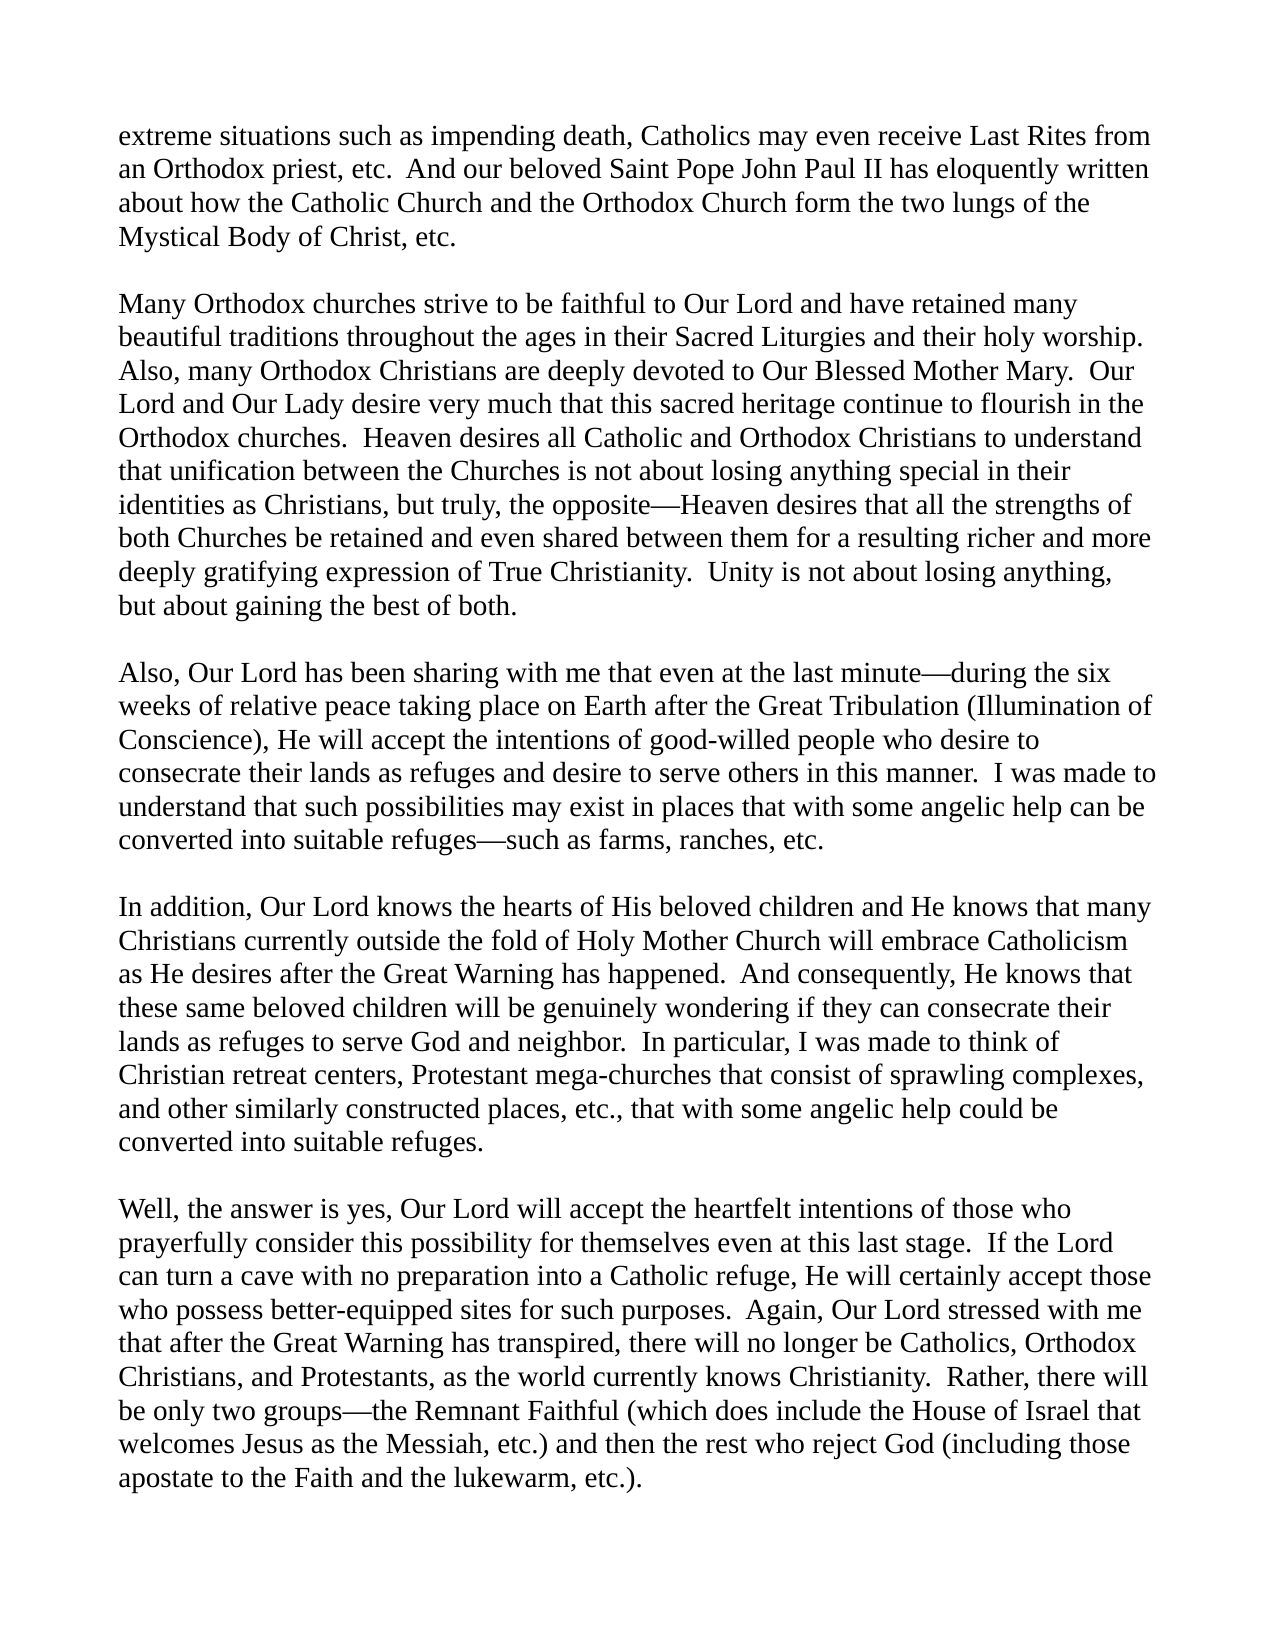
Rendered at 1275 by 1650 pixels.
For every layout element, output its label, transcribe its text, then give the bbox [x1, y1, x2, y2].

text Also, Our Lord has been sharing with me that even at the last minute—during the six weeks of relative peace taking place on Earth after the Great Tribulation (Illumination of Conscience), He will accept the intentions of good-willed people who desire to consecrate their lands as refuges and desire to serve others in this manner. I was made to understand that such possibilities may exist in places that with some angelic help can be converted into suitable refuges—such as farms, ranches, etc. [118, 655, 1157, 856]
text In addition, Our Lord knows the hearts of His beloved children and He knows that many Christians currently outside the fold of Holy Mother Church will embrace Catholicism as He desires after the Great Warning has happened. And consequently, He knows that these same beloved children will be genuinely wondering if they can consecrate their lands as refuges to serve God and neighbor. In particular, I was made to think of Christian retreat centers, Protestant mega-churches that consist of sprawling complexes, and other similarly constructed places, etc., that with some angelic help could be converted into suitable refuges. [118, 889, 1157, 1158]
text Many Orthodox churches strive to be faithful to Our Lord and have retained many beautiful traditions throughout the ages in their Sacred Liturgies and their holy worship. Also, many Orthodox Christians are deeply devoted to Our Blessed Mother Mary. Our Lord and Our Lady desire very much that this sacred heritage continue to flourish in the Orthodox churches. Heaven desires all Catholic and Orthodox Christians to understand that unification between the Churches is not about losing anything special in their identities as Christians, but truly, the opposite—Heaven desires that all the strengths of both Churches be retained and even shared between them for a resulting richer and more deeply gratifying expression of True Christianity. Unity is not about losing anything, but about gaining the best of both. [118, 286, 1157, 621]
text extreme situations such as impending death, Catholics may even receive Last Rites from an Orthodox priest, etc. And our beloved Saint Pope John Paul II has eloquently written about how the Catholic Church and the Orthodox Church form the two lungs of the Mystical Body of Christ, etc. [118, 118, 1157, 252]
text Well, the answer is yes, Our Lord will accept the heartfelt intentions of those who prayerfully consider this possibility for themselves even at this last stage. If the Lord can turn a cave with no preparation into a Catholic refuge, He will certainly accept those who possess better-equipped sites for such purposes. Again, Our Lord stressed with me that after the Great Warning has transpired, there will no longer be Catholics, Orthodox Christians, and Protestants, as the world currently knows Christianity. Rather, there will be only two groups—the Remnant Faithful (which does include the House of Israel that welcomes Jesus as the Messiah, etc.) and then the rest who reject God (including those apostate to the Faith and the lukewarm, etc.). [118, 1191, 1157, 1493]
